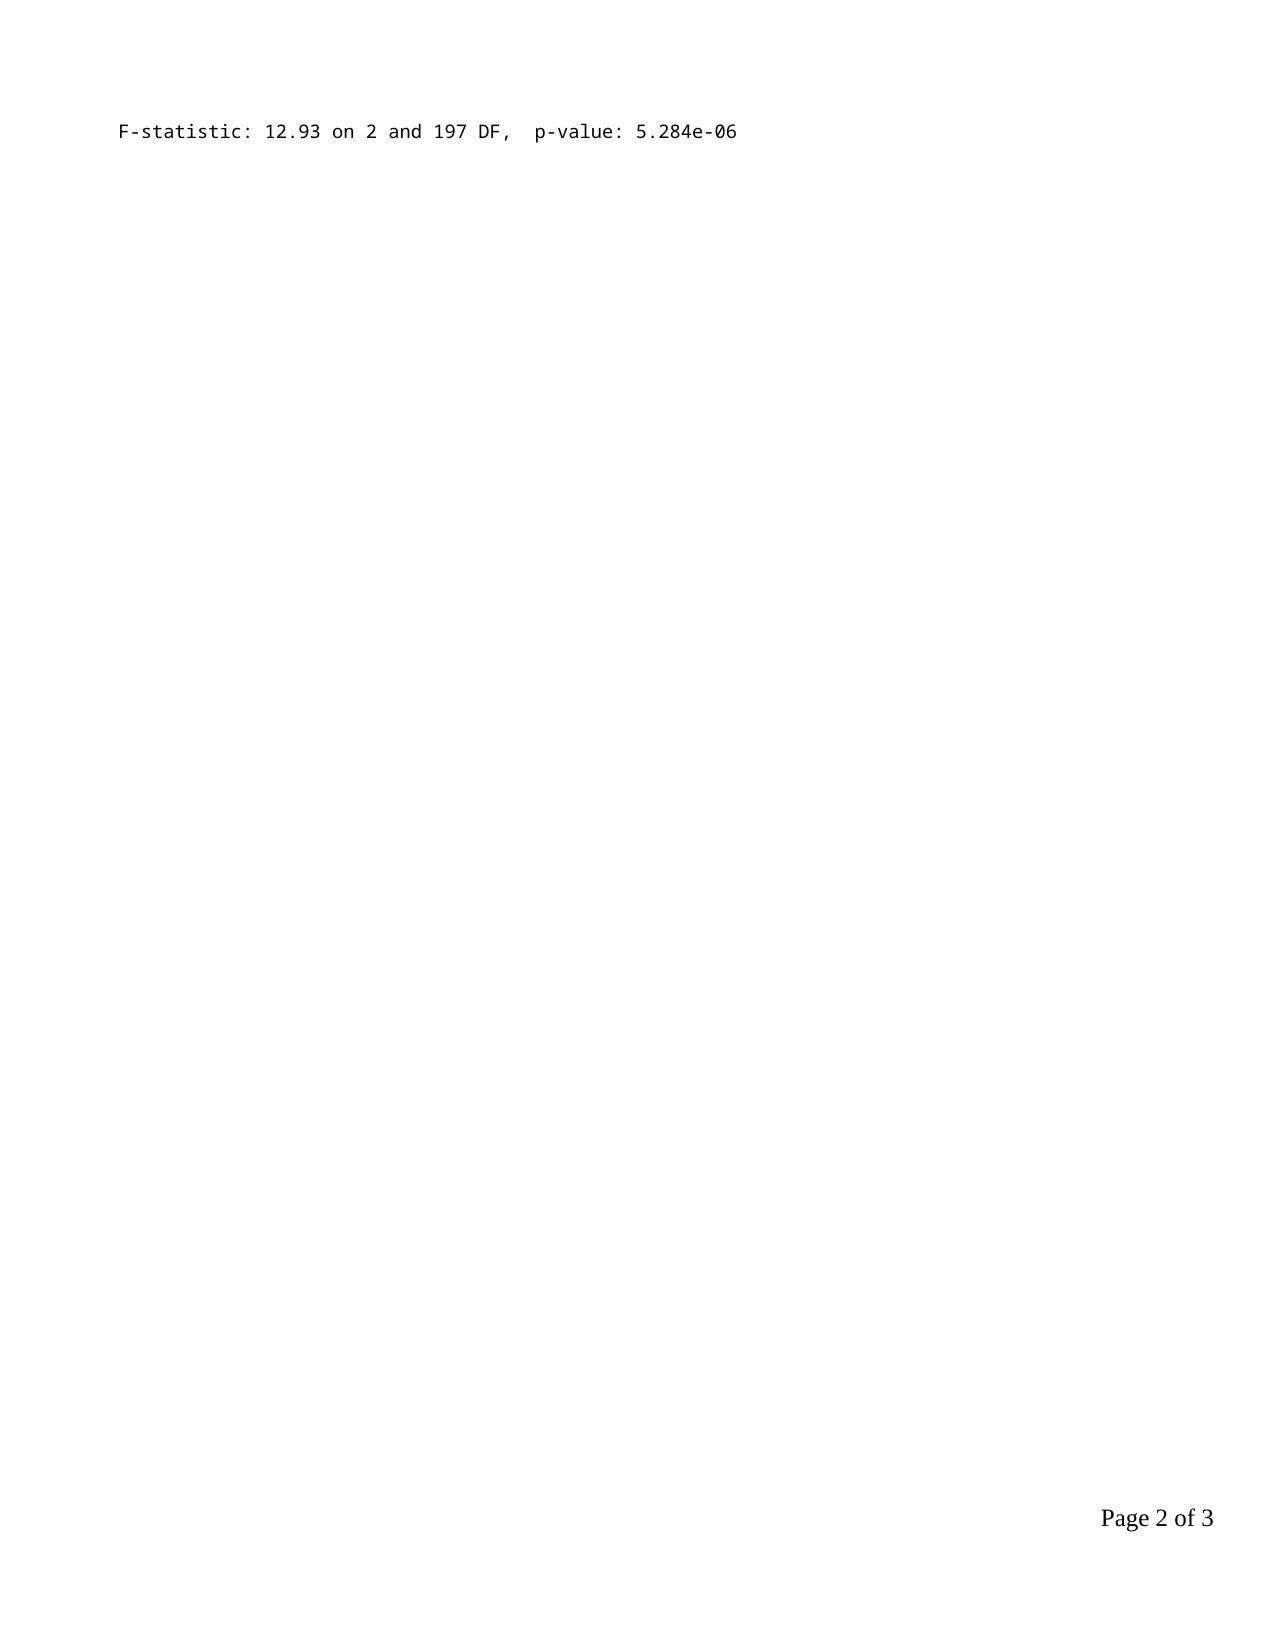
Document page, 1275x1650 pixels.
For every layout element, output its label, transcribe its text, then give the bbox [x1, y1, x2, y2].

text F-statistic: 12.93 on 2 and 197 DF, p-value: 5.284e-06 [118, 118, 1214, 144]
